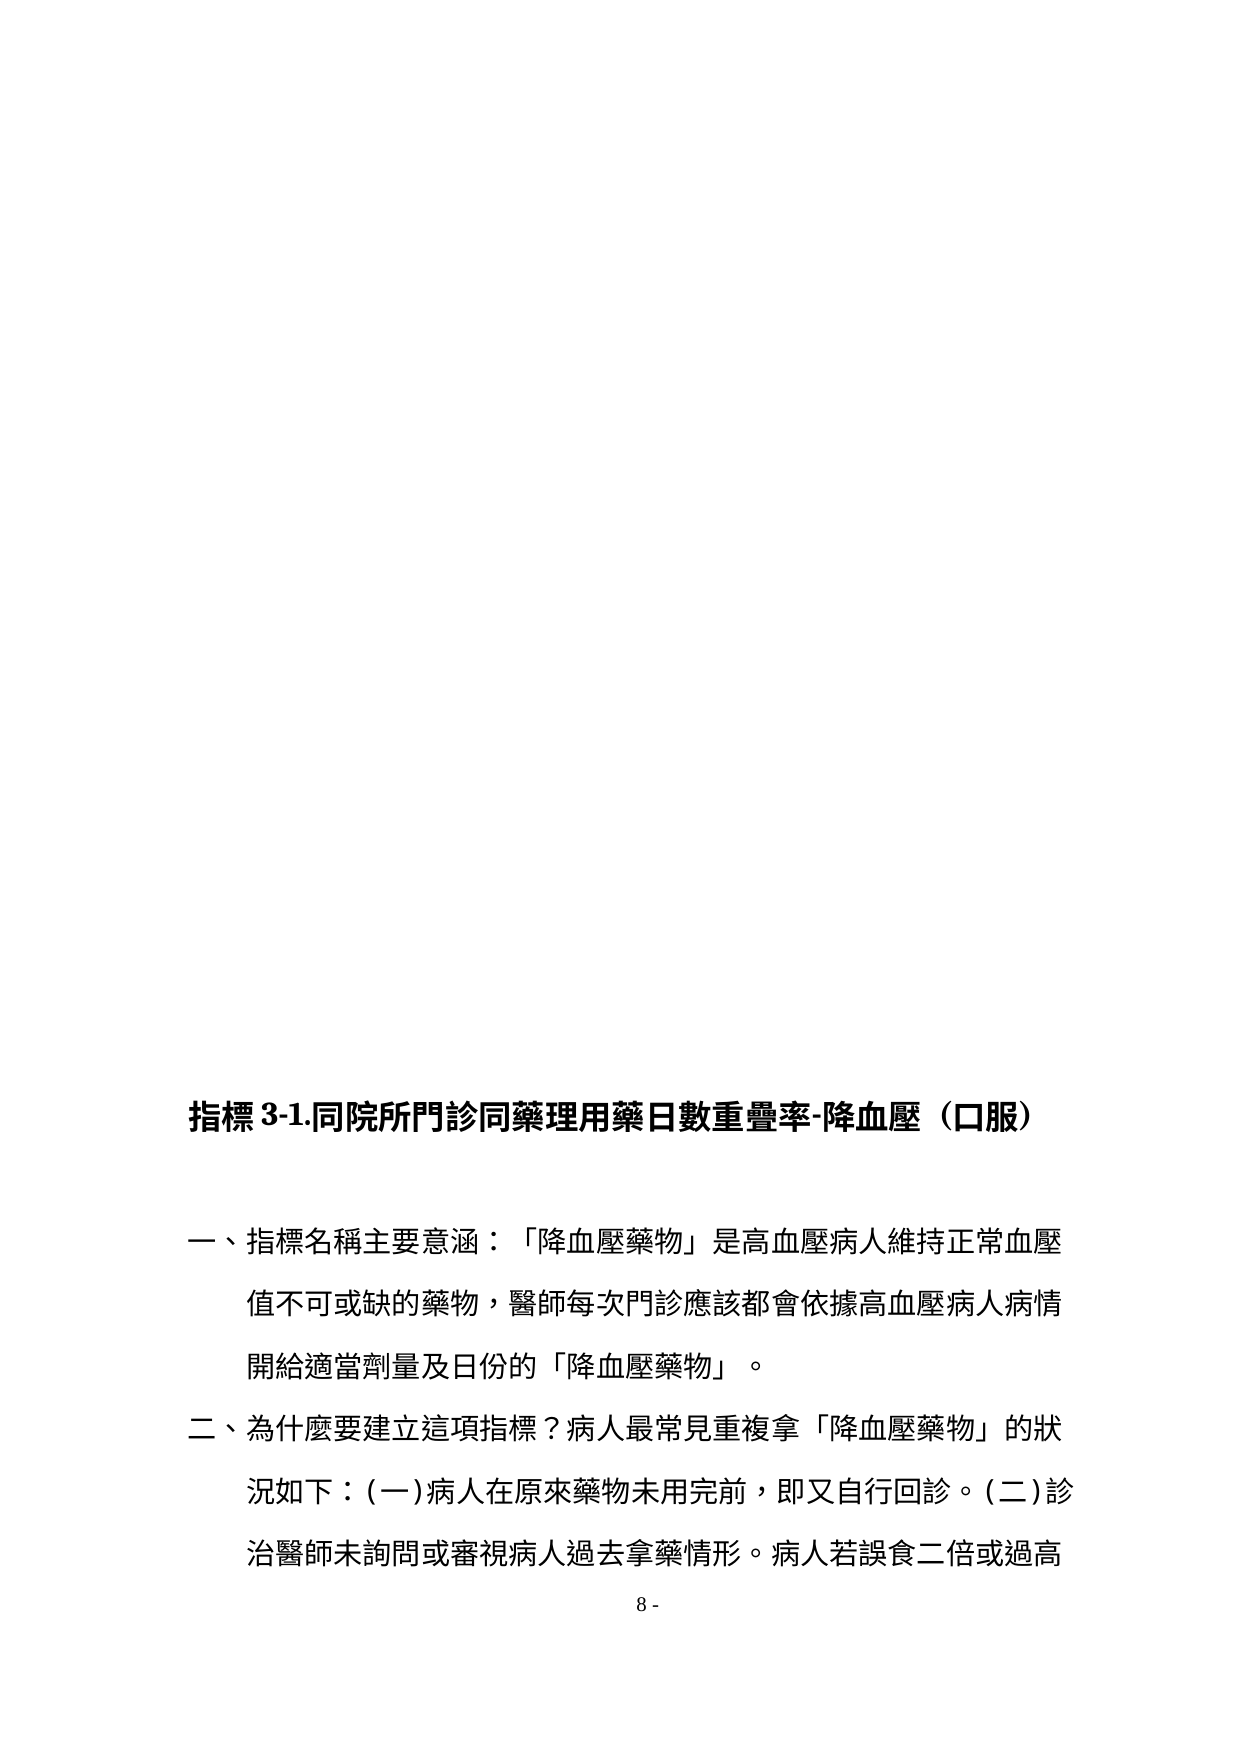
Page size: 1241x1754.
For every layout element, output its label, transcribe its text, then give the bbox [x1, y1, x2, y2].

text 一、指標名稱主要意涵：「降血壓藥物」是高血壓病人維持正常血壓值不可或缺的藥物，醫師每次門診應該都會依據高血壓病人病情開給適當劑量及日份的「降血壓藥物」。 [187, 1198, 1078, 1385]
text 二、為什麼要建立這項指標？病人最常見重複拿「降血壓藥物」的狀況如下：(一)病人在原來藥物未用完前，即又自行回診。(二)診治醫師未詢問或審視病人過去拿藥情形。病人若誤食二倍或過高 [187, 1385, 1078, 1573]
text 指標3-1.同院所門診同藥理用藥日數重疊率-降血壓 (口服) [188, 1073, 1109, 1135]
